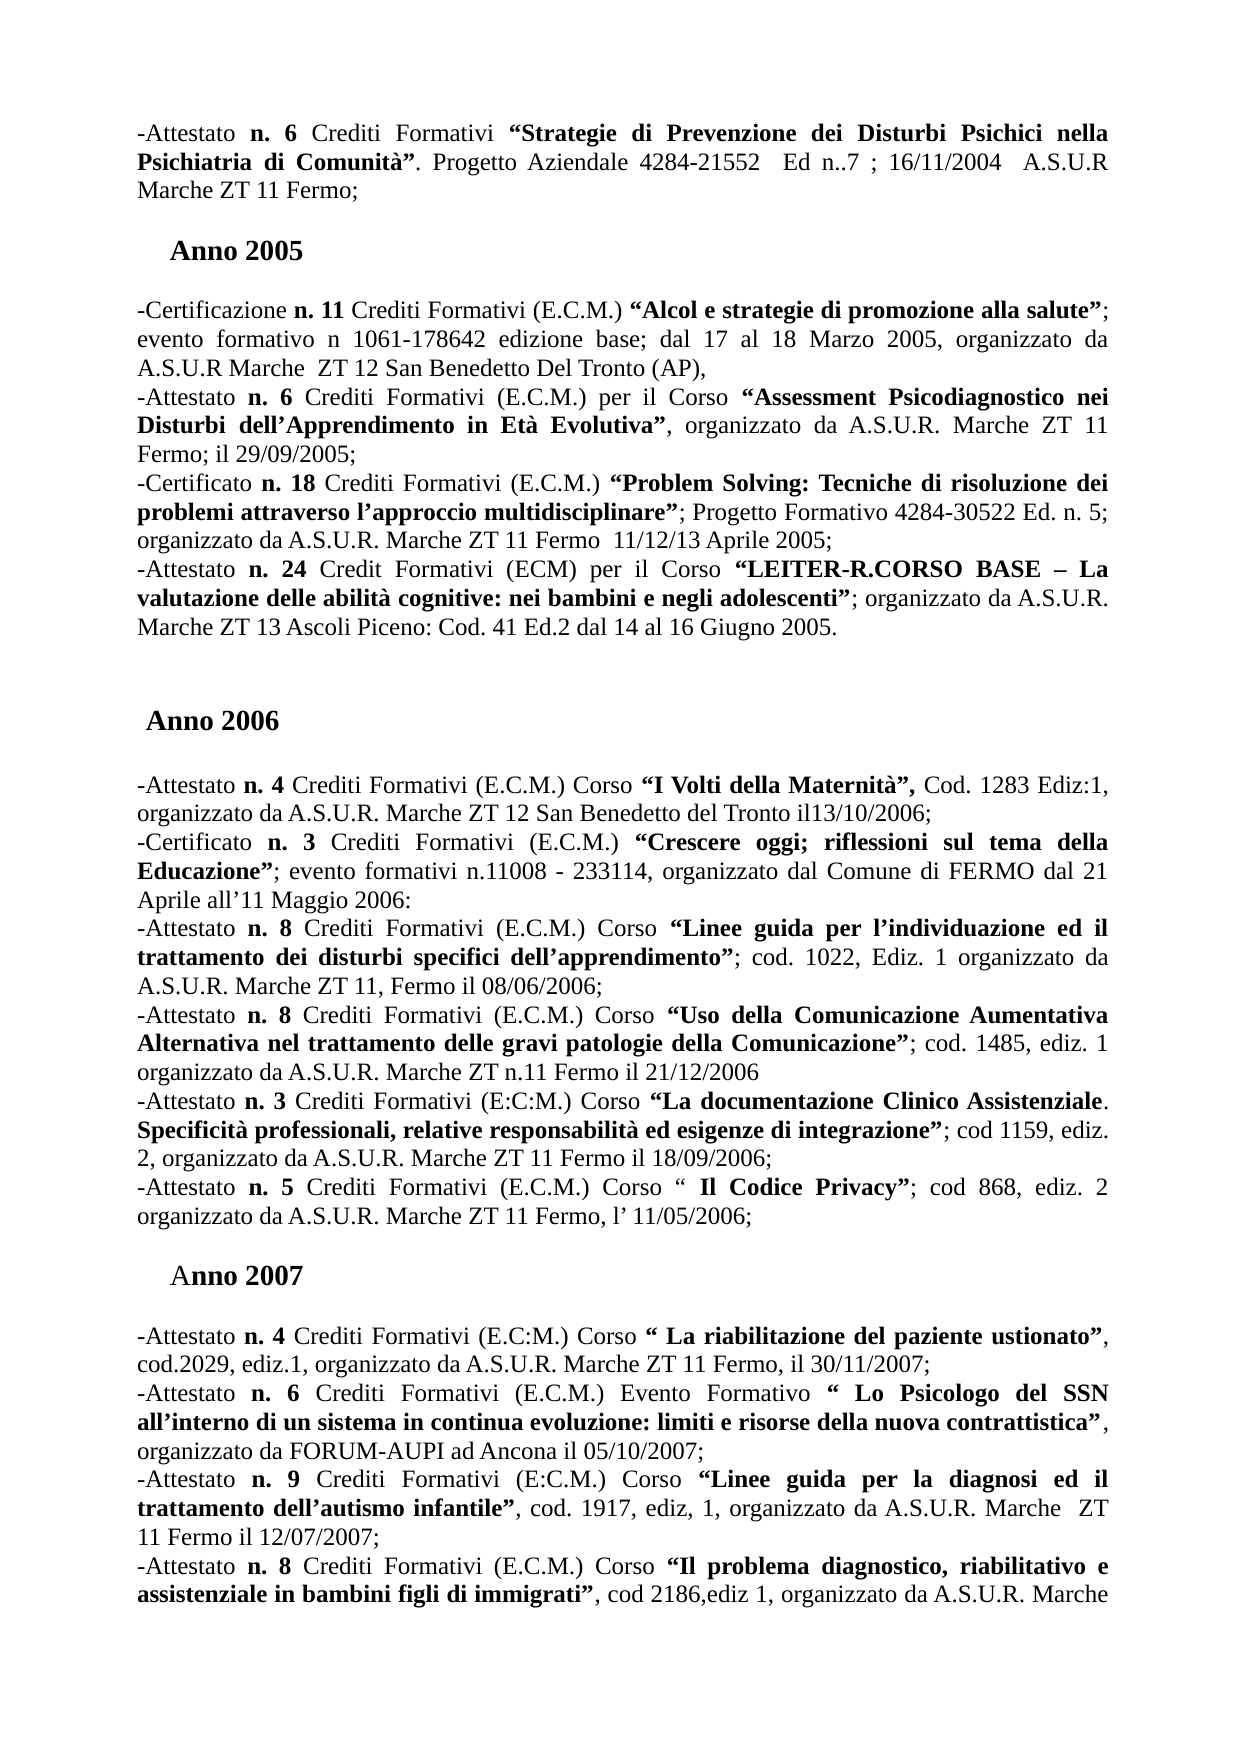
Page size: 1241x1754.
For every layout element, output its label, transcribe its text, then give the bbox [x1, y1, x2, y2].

list Attestato n. 9 Crediti Formativi (E:C.M.) Corso “Linee guida per la diagnosi ed il trattamento dell’autismo infantile”, cod. 1917, ediz, 1, organizzato da A.S.U.R. Marche ZT 11 Fermo il 12/07/2007; [137, 1464, 1109, 1551]
text Anno 2006 [118, 703, 1109, 736]
text Anno 2007 [118, 1258, 1128, 1292]
list Certificato n. 3 Crediti Formativi (E.C.M.) “Crescere oggi; riflessioni sul tema della Educazione”; evento formativi n.11008 - 233114, organizzato dal Comune di FERMO dal 21 Aprile all’11 Maggio 2006: [137, 827, 1109, 913]
list Attestato n. 3 Crediti Formativi (E:C:M.) Corso “La documentazione Clinico Assistenziale. Specificità professionali, relative responsabilità ed esigenze di integrazione”; cod 1159, ediz. 2, organizzato da A.S.U.R. Marche ZT 11 Fermo il 18/09/2006; [137, 1086, 1109, 1172]
list Attestato n. 6 Crediti Formativi (E.C.M.) Evento Formativo “ Lo Psicologo del SSN all’interno di un sistema in continua evoluzione: limiti e risorse della nuova contrattistica”, organizzato da FORUM-AUPI ad Ancona il 05/10/2007; [137, 1378, 1109, 1464]
list Certificato n. 18 Crediti Formativi (E.C.M.) “Problem Solving: Tecniche di risoluzione dei problemi attraverso l’approccio multidisciplinare”; Progetto Formativo 4284-30522 Ed. n. 5; organizzato da A.S.U.R. Marche ZT 11 Fermo 11/12/13 Aprile 2005; [137, 468, 1109, 554]
text Anno 2005 [118, 233, 1128, 267]
list Certificazione n. 11 Crediti Formativi (E.C.M.) “Alcol e strategie di promozione alla salute”; evento formativo n 1061-178642 edizione base; dal 17 al 18 Marzo 2005, organizzato da A.S.U.R Marche ZT 12 San Benedetto Del Tronto (AP), [137, 295, 1109, 382]
list Attestato n. 8 Crediti Formativi (E.C.M.) Corso “Il problema diagnostico, riabilitativo e assistenziale in bambini figli di immigrati”, cod 2186,ediz 1, organizzato da A.S.U.R. Marche [137, 1551, 1109, 1608]
list Attestato n. 5 Crediti Formativi (E.C.M.) Corso “ Il Codice Privacy”; cod 868, ediz. 2 organizzato da A.S.U.R. Marche ZT 11 Fermo, l’ 11/05/2006; [137, 1172, 1109, 1230]
list Attestato n. 6 Crediti Formativi “Strategie di Prevenzione dei Disturbi Psichici nella Psichiatria di Comunità”. Progetto Aziendale 4284-21552 Ed n..7 ; 16/11/2004 A.S.U.R Marche ZT 11 Fermo; [137, 118, 1109, 204]
list Attestato n. 4 Crediti Formativi (E.C:M.) Corso “ La riabilitazione del paziente ustionato”, cod.2029, ediz.1, organizzato da A.S.U.R. Marche ZT 11 Fermo, il 30/11/2007; [137, 1321, 1109, 1378]
list Attestato n. 6 Crediti Formativi (E.C.M.) per il Corso “Assessment Psicodiagnostico nei Disturbi dell’Apprendimento in Età Evolutiva”, organizzato da A.S.U.R. Marche ZT 11 Fermo; il 29/09/2005; [137, 382, 1109, 468]
list Attestato n. 24 Credit Formativi (ECM) per il Corso “LEITER-R.CORSO BASE – La valutazione delle abilità cognitive: nei bambini e negli adolescenti”; organizzato da A.S.U.R. Marche ZT 13 Ascoli Piceno: Cod. 41 Ed.2 dal 14 al 16 Giugno 2005. [137, 554, 1109, 640]
list Attestato n. 8 Crediti Formativi (E.C.M.) Corso “Linee guida per l’individuazione ed il trattamento dei disturbi specifici dell’apprendimento”; cod. 1022, Ediz. 1 organizzato da A.S.U.R. Marche ZT 11, Fermo il 08/06/2006; [137, 913, 1109, 1000]
list Attestato n. 8 Crediti Formativi (E.C.M.) Corso “Uso della Comunicazione Aumentativa Alternativa nel trattamento delle gravi patologie della Comunicazione”; cod. 1485, ediz. 1 organizzato da A.S.U.R. Marche ZT n.11 Fermo il 21/12/2006 [137, 1000, 1109, 1086]
list Attestato n. 4 Crediti Formativi (E.C.M.) Corso “I Volti della Maternità”, Cod. 1283 Ediz:1, organizzato da A.S.U.R. Marche ZT 12 San Benedetto del Tronto il13/10/2006; [137, 770, 1109, 827]
